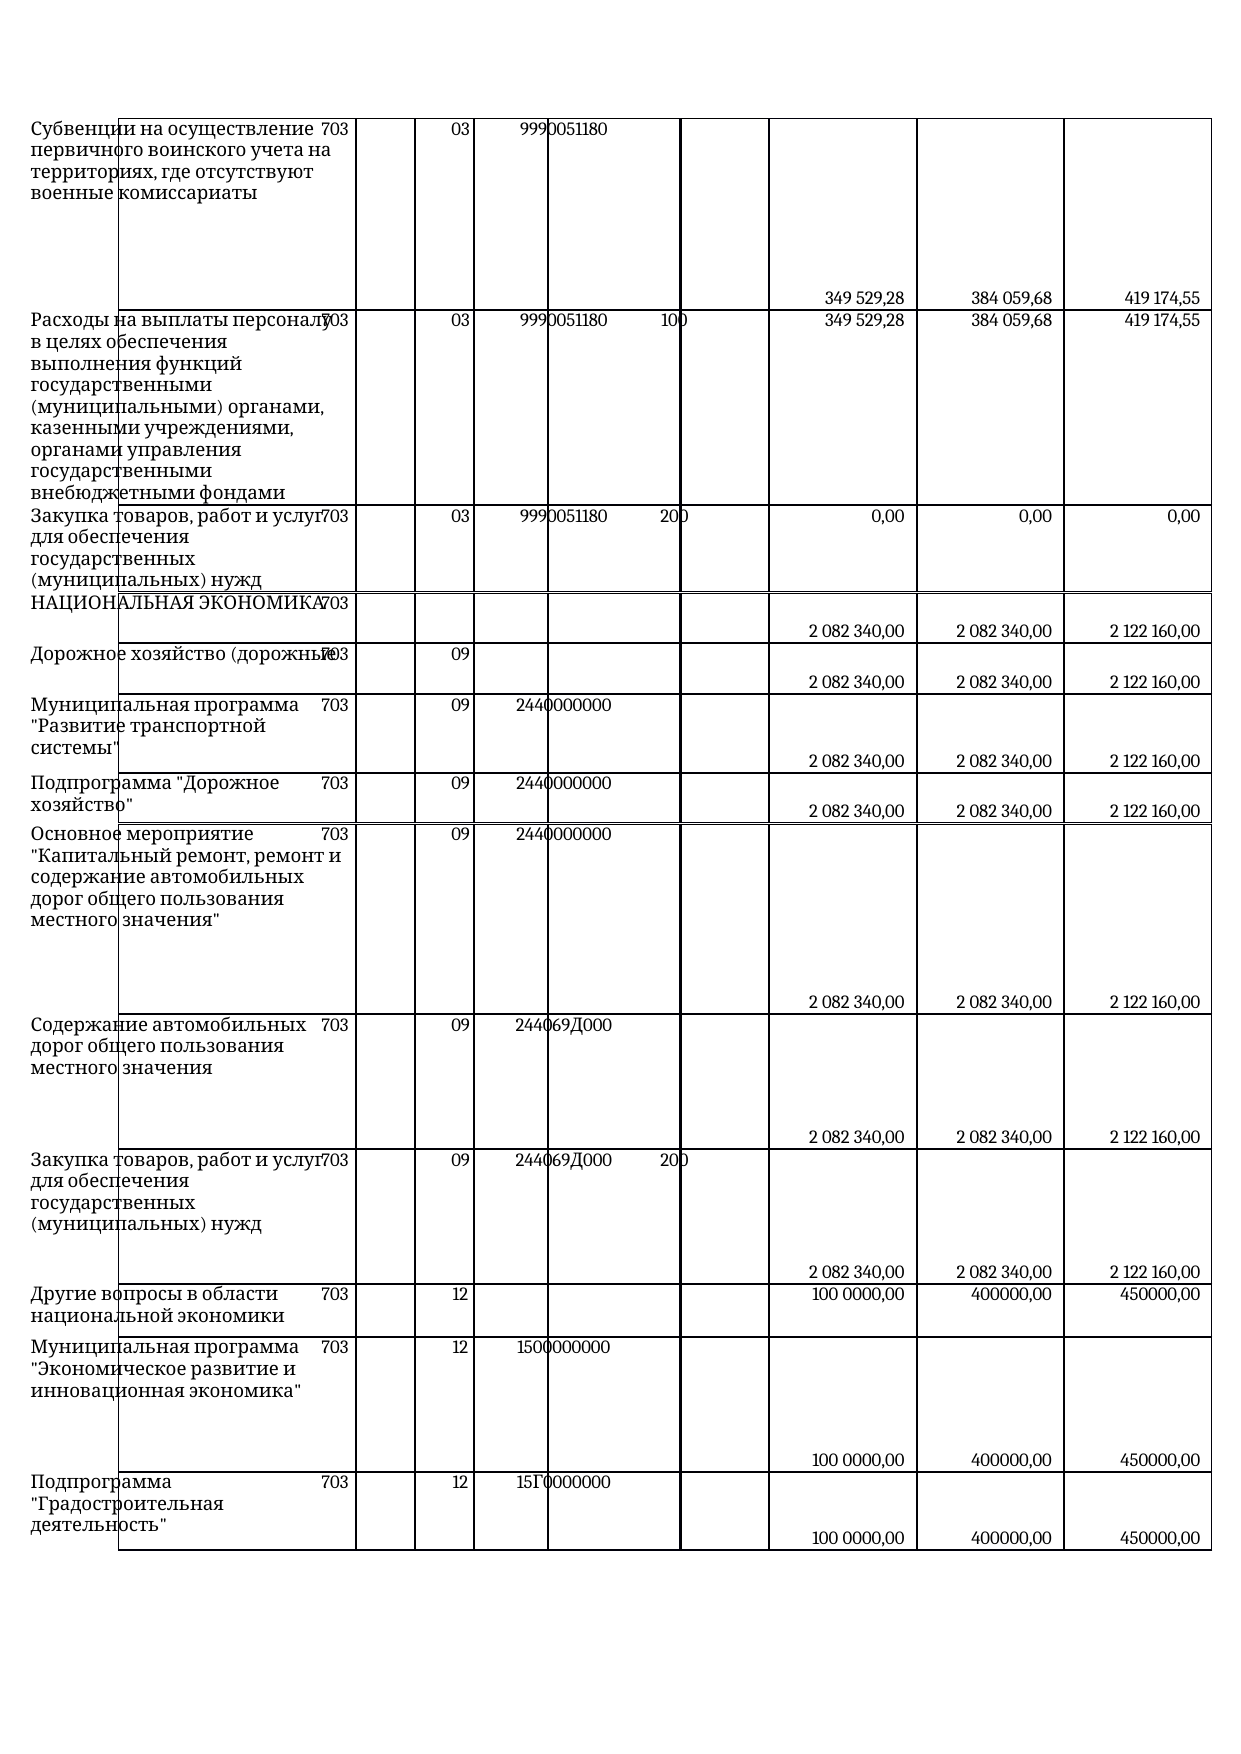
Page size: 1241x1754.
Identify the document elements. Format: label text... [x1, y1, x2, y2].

table_cell 2440000000 [549, 774, 679, 822]
table_cell 04 [416, 1015, 473, 1148]
table_cell Подпрограмма "Градостроительная деятельность" [119, 1473, 355, 1549]
table_cell 04 [416, 825, 473, 1013]
table_cell 0,00 [918, 506, 1063, 591]
table_cell 703 [357, 119, 414, 309]
table_cell 12 [475, 1285, 547, 1336]
table_cell 2 082 340,00 [918, 825, 1063, 1013]
table_cell 703 [357, 1150, 414, 1283]
table_cell 100 0000,00 [770, 1473, 916, 1549]
table_cell Основное мероприятие "Капитальный ремонт, ремонт и содержание автомобильных дорог общего пользования местного значения" [119, 825, 355, 1013]
table_cell 2 122 160,00 [1065, 1150, 1211, 1283]
table_cell [682, 1473, 768, 1549]
table_cell 03 [475, 119, 547, 309]
table_cell [682, 695, 768, 772]
table_cell 2 082 340,00 [770, 1150, 916, 1283]
table_cell 2440000000 [549, 825, 679, 1013]
table_cell 419 174,55 [1065, 311, 1211, 504]
table_cell 703 [357, 825, 414, 1013]
table_cell 2 082 340,00 [918, 1150, 1063, 1283]
table_cell 200 [682, 506, 768, 591]
table_cell 100 [682, 311, 768, 504]
table_cell 04 [416, 644, 473, 693]
table_cell Субвенции на осуществление первичного воинского учета на территориях, где отсутствуют военные комиссариаты [119, 119, 355, 309]
table_cell 2 082 340,00 [918, 1015, 1063, 1148]
table_cell 703 [357, 594, 414, 642]
table_cell [682, 1015, 768, 1148]
table_cell 04 [416, 774, 473, 822]
table_cell [549, 594, 679, 642]
table_cell 12 [475, 1338, 547, 1471]
table_cell 2 082 340,00 [918, 774, 1063, 822]
table_cell 09 [475, 695, 547, 772]
table_cell [682, 594, 768, 642]
table_cell 100 0000,00 [770, 1338, 916, 1471]
table_cell 09 [475, 1015, 547, 1148]
table_cell 450000,00 [1065, 1338, 1211, 1471]
table_cell 09 [475, 644, 547, 693]
table_cell 2 082 340,00 [770, 825, 916, 1013]
table_cell 15Г0000000 [549, 1473, 679, 1549]
table_cell Закупка товаров, работ и услуг для обеспечения государственных (муниципальных) нужд [119, 1150, 355, 1283]
table_cell [475, 594, 547, 642]
table_cell 2 082 340,00 [770, 695, 916, 772]
table_cell 02 [416, 119, 473, 309]
table_cell 419 174,55 [1065, 119, 1211, 309]
table_cell 2 122 160,00 [1065, 1015, 1211, 1148]
table_cell 400000,00 [918, 1285, 1063, 1336]
table_cell 2 082 340,00 [918, 594, 1063, 642]
table_cell Муниципальная программа "Экономическое развитие и инновационная экономика" [119, 1338, 355, 1471]
table_cell 04 [416, 1473, 473, 1549]
table_cell 2 082 340,00 [770, 774, 916, 822]
table_cell [549, 644, 679, 693]
table_cell НАЦИОНАЛЬНАЯ ЭКОНОМИКА [119, 594, 355, 642]
table_cell 0,00 [770, 506, 916, 591]
table_cell [682, 1285, 768, 1336]
table_cell 09 [475, 1150, 547, 1283]
table_cell 09 [475, 774, 547, 822]
table_cell 400000,00 [918, 1338, 1063, 1471]
table_cell 384 059,68 [918, 311, 1063, 504]
table_cell 450000,00 [1065, 1473, 1211, 1549]
table_cell 04 [416, 1338, 473, 1471]
table_cell 2 082 340,00 [770, 1015, 916, 1148]
table_cell 04 [416, 1285, 473, 1336]
table_cell Расходы на выплаты персоналу в целях обеспечения выполнения функций государственными (муниципальными) органами, казенными учреждениями, органами управления государственными внебюджетными фондами [119, 311, 355, 504]
table_cell 244069Д000 [549, 1150, 679, 1283]
table_cell 703 [357, 506, 414, 591]
table_cell 2 122 160,00 [1065, 825, 1211, 1013]
table_cell 9990051180 [549, 506, 679, 591]
table_cell 04 [416, 1150, 473, 1283]
table_cell 2 122 160,00 [1065, 695, 1211, 772]
table_cell 04 [416, 594, 473, 642]
table_cell 703 [357, 644, 414, 693]
table_cell 2 122 160,00 [1065, 774, 1211, 822]
table_cell 9990051180 [549, 311, 679, 504]
table_cell [682, 774, 768, 822]
table_cell Муниципальная программа "Развитие транспортной системы" [119, 695, 355, 772]
table_cell 2 082 340,00 [770, 644, 916, 693]
table_cell 703 [357, 1015, 414, 1148]
table_cell 703 [357, 1473, 414, 1549]
table_cell Другие вопросы в области национальной экономики [119, 1285, 355, 1336]
table_cell 703 [357, 311, 414, 504]
table_cell 9990051180 [549, 119, 679, 309]
table_cell 2 082 340,00 [918, 644, 1063, 693]
table_cell 02 [416, 311, 473, 504]
table_cell 349 529,28 [770, 119, 916, 309]
table_cell 04 [416, 695, 473, 772]
table_cell 244069Д000 [549, 1015, 679, 1148]
table_cell Подпрограмма "Дорожное хозяйство" [119, 774, 355, 822]
table_cell Дорожное хозяйство (дорожные фонды) [119, 644, 355, 693]
table_cell Закупка товаров, работ и услуг для обеспечения государственных (муниципальных) нужд [119, 506, 355, 591]
table_cell 2 082 340,00 [918, 695, 1063, 772]
table_cell Содержание автомобильных дорог общего пользования местного значения [119, 1015, 355, 1148]
table_cell 200 [682, 1150, 768, 1283]
table_cell 2 082 340,00 [770, 594, 916, 642]
table_cell [549, 1285, 679, 1336]
table_cell 2 122 160,00 [1065, 594, 1211, 642]
table_cell [682, 1338, 768, 1471]
table_cell 0,00 [1065, 506, 1211, 591]
table_cell 349 529,28 [770, 311, 916, 504]
table_cell 1500000000 [549, 1338, 679, 1471]
table_cell 384 059,68 [918, 119, 1063, 309]
table_cell [682, 644, 768, 693]
table_cell [682, 825, 768, 1013]
table_cell 09 [475, 825, 547, 1013]
table_cell 100 0000,00 [770, 1285, 916, 1336]
table_cell 2440000000 [549, 695, 679, 772]
table_cell 03 [475, 311, 547, 504]
table_cell 703 [357, 695, 414, 772]
table_cell [682, 119, 768, 309]
table_cell 400000,00 [918, 1473, 1063, 1549]
table_cell 12 [475, 1473, 547, 1549]
table_cell 03 [475, 506, 547, 591]
table_cell 2 122 160,00 [1065, 644, 1211, 693]
table_cell 703 [357, 1285, 414, 1336]
table_cell 703 [357, 1338, 414, 1471]
table_cell 703 [357, 774, 414, 822]
table_cell 450000,00 [1065, 1285, 1211, 1336]
table_cell 02 [416, 506, 473, 591]
